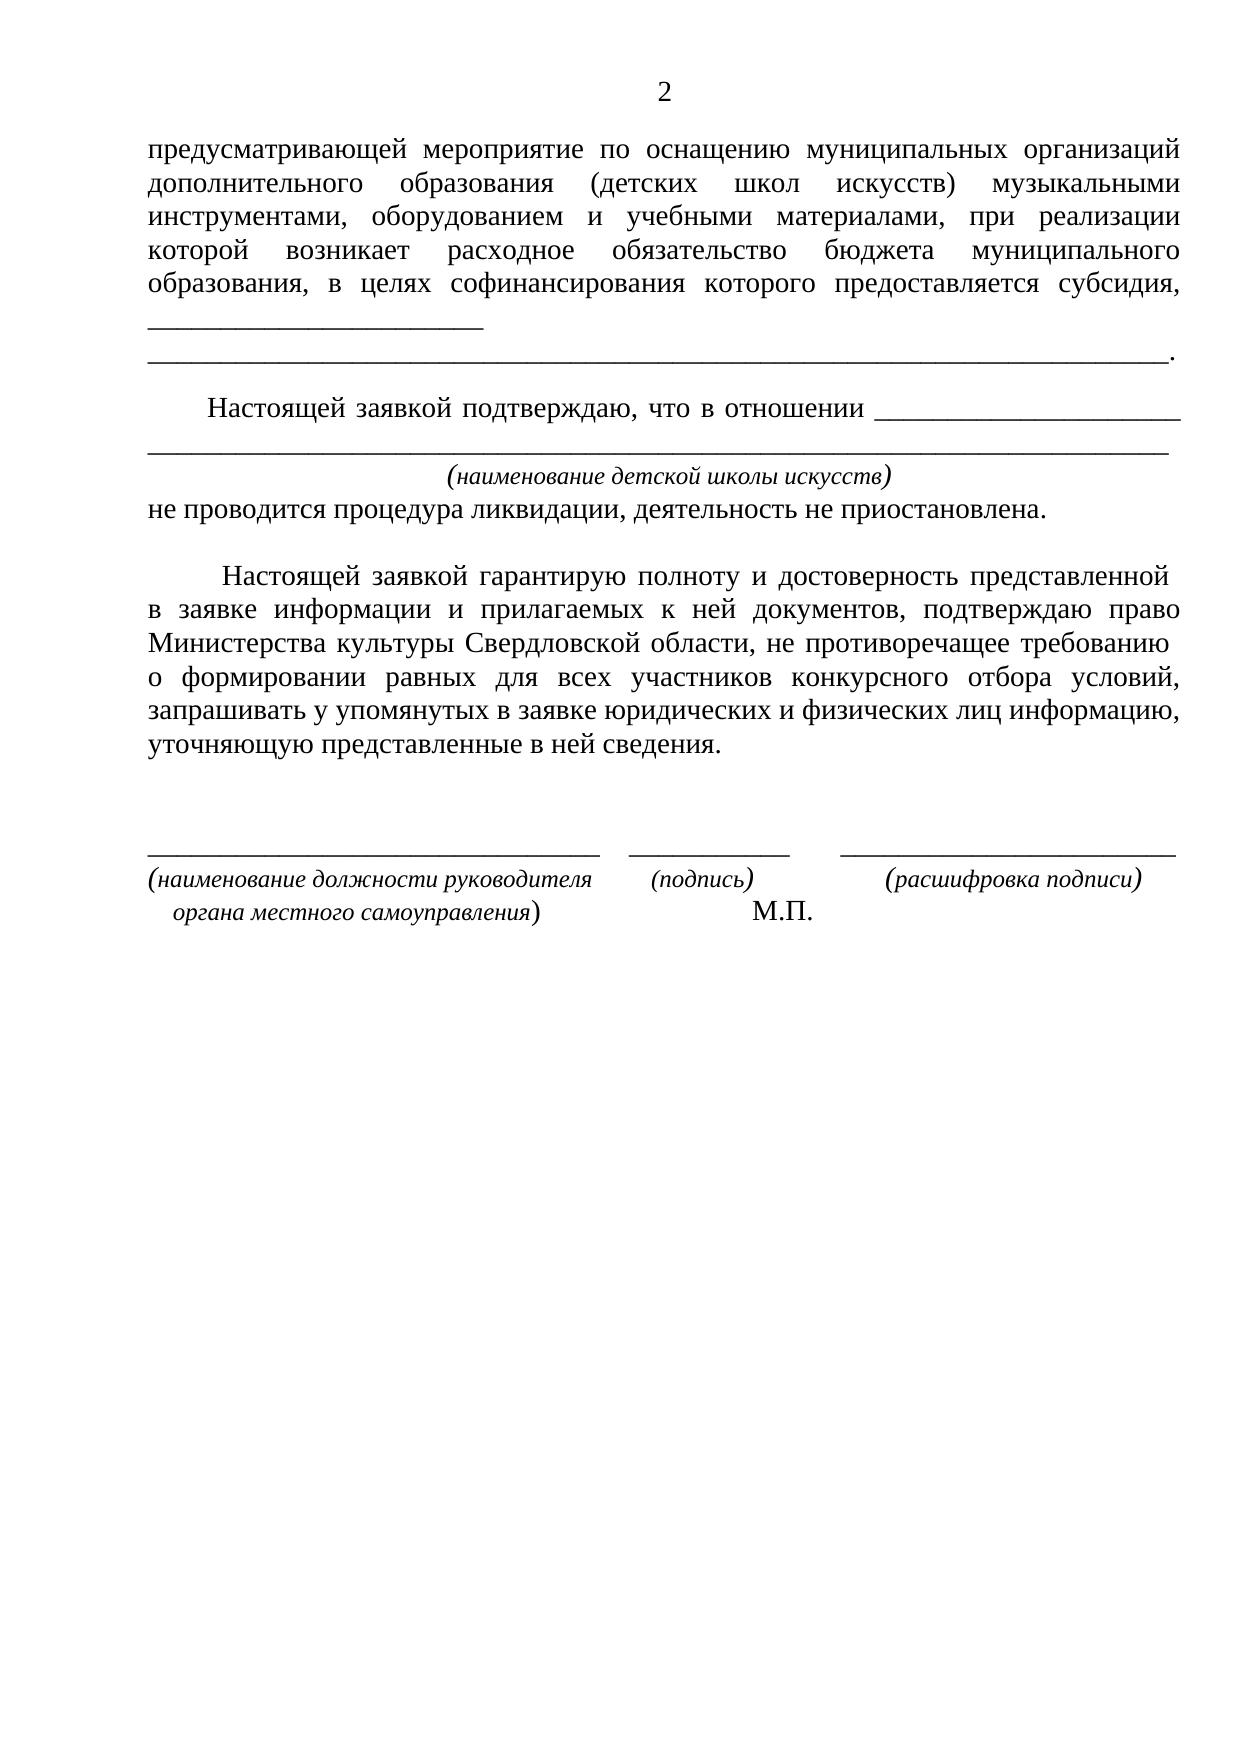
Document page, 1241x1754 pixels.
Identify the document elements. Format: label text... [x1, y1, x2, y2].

subtitle _______________________________ ___________ _______________________ [148, 826, 1181, 860]
subtitle ______________________________________________________________________. [148, 333, 1181, 366]
text Настоящей заявкой гарантирую полноту и достоверность представленной в заявке информации и прилагаемых к ней документов, подтверждаю право Министерства культуры Свердловской области, не противоречащее требованию о формировании равных для всех участников конкурсного отбора условий, запрашивать у упомянутых в заявке юридических и физических лиц информацию, уточняющую представленные в ней сведения. [148, 558, 1181, 759]
text не проводится процедура ликвидации, деятельность не приостановлена. [148, 491, 1181, 524]
text Настоящей заявкой подтверждаю, что в отношении _____________________ ______________________________________________________________________ (наименование детской школы искусств) [148, 390, 1181, 491]
text органа местного самоуправления) М.П. [148, 893, 1181, 927]
subtitle (наименование должности руководителя (подпись) (расшифровка подписи) [148, 860, 1181, 893]
subtitle предусматривающей мероприятие по оснащению муниципальных организаций дополнительного образования (детских школ искусств) музыкальными инструментами, оборудованием и учебными материалами, при реализации которой возникает расходное обязательство бюджета муниципального образования, в целях софинансирования которого предоставляется субсидия, _______________________ [148, 131, 1181, 333]
